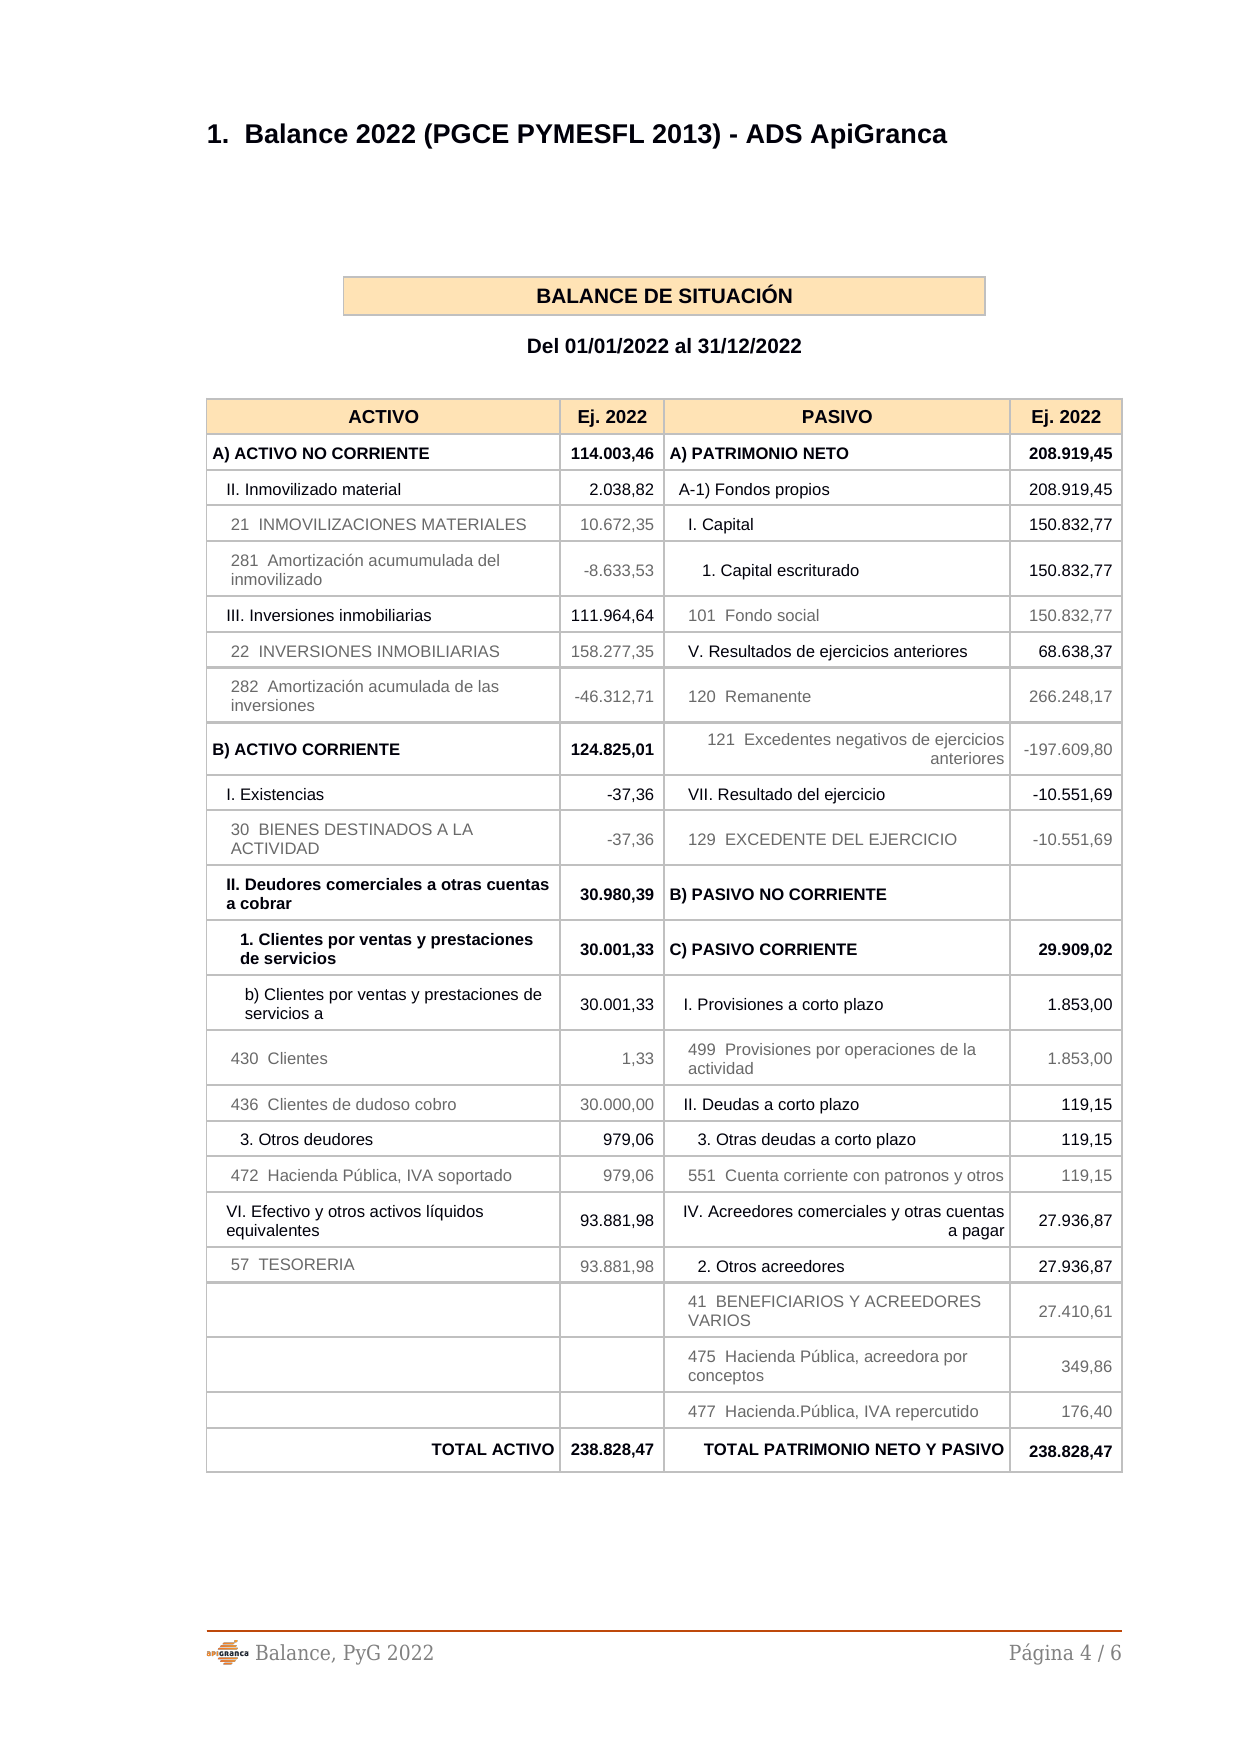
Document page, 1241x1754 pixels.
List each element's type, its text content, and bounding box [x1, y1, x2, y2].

table_cell 238.828,47 [561, 1429, 663, 1471]
table_cell 93.881,98 [561, 1248, 663, 1281]
table_cell 150.832,77 [1011, 597, 1121, 631]
table_cell 150.832,77 [1011, 506, 1121, 540]
table_cell 499 Provisiones por operaciones de la actividad [665, 1031, 1009, 1084]
table_cell 3. Otros deudores [207, 1122, 559, 1155]
table_cell 124.825,01 [561, 724, 663, 774]
table_cell II. Inmovilizado material [207, 471, 559, 504]
table_cell A) PATRIMONIO NETO [665, 435, 1009, 469]
table_cell B) ACTIVO CORRIENTE [207, 724, 559, 774]
table_cell 551 Cuenta corriente con patronos y otros [665, 1157, 1009, 1191]
table_cell TOTAL ACTIVO [207, 1429, 559, 1471]
table_cell b) Clientes por ventas y prestaciones de servicios a [207, 976, 559, 1029]
table_cell 10.672,35 [561, 506, 663, 540]
table_cell 1.853,00 [1011, 1031, 1121, 1084]
table_cell 129 EXCEDENTE DEL EJERCICIO [665, 811, 1009, 864]
table_cell 111.964,64 [561, 597, 663, 631]
table_header Ej. 2022 [561, 400, 663, 433]
table_cell [561, 1393, 663, 1427]
subtitle Balance 2022 (PGCE PYMESFL 2013) - ADS ApiGranca [207, 118, 1122, 149]
table_cell 121 Excedentes negativos de ejercicios anteriores [665, 724, 1009, 774]
table_cell -37,36 [561, 811, 663, 864]
table_cell 281 Amortización acumumulada del inmovilizado [207, 542, 559, 595]
text Del 01/01/2022 al 31/12/2022 [207, 334, 1122, 358]
table_cell [207, 1393, 559, 1427]
table_cell 30 BIENES DESTINADOS A LA ACTIVIDAD [207, 811, 559, 864]
table_cell 30.001,33 [561, 976, 663, 1029]
table_cell 1. Capital escriturado [665, 542, 1009, 595]
table_cell III. Inversiones inmobiliarias [207, 597, 559, 631]
table_cell B) PASIVO NO CORRIENTE [665, 866, 1009, 919]
picture [206, 1640, 249, 1665]
table_cell [207, 1338, 559, 1391]
table_cell [561, 1338, 663, 1391]
table_cell 30.980,39 [561, 866, 663, 919]
table_cell I. Existencias [207, 776, 559, 809]
table_cell -197.609,80 [1011, 724, 1121, 774]
table_cell 119,15 [1011, 1122, 1121, 1155]
table_cell 27.410,61 [1011, 1284, 1121, 1336]
table_cell 3. Otras deudas a corto plazo [665, 1122, 1009, 1155]
table_cell -37,36 [561, 776, 663, 809]
table_cell 436 Clientes de dudoso cobro [207, 1086, 559, 1119]
table_cell 158.277,35 [561, 633, 663, 666]
table_cell VI. Efectivo y otros activos líquidos equivalentes [207, 1193, 559, 1246]
table_cell 30.000,00 [561, 1086, 663, 1119]
table_header ACTIVO [207, 400, 559, 433]
table_cell 208.919,45 [1011, 435, 1121, 469]
table_header PASIVO [665, 400, 1009, 433]
table_cell 57 TESORERIA [207, 1248, 559, 1281]
table_cell 2. Otros acreedores [665, 1248, 1009, 1281]
table_cell 21 INMOVILIZACIONES MATERIALES [207, 506, 559, 540]
table_cell [561, 1284, 663, 1336]
table_cell 120 Remanente [665, 669, 1009, 721]
table_cell 119,15 [1011, 1086, 1121, 1119]
table_cell 475 Hacienda Pública, acreedora por conceptos [665, 1338, 1009, 1391]
table_cell A) ACTIVO NO CORRIENTE [207, 435, 559, 469]
table_cell TOTAL PATRIMONIO NETO Y PASIVO [665, 1429, 1009, 1471]
table_cell 208.919,45 [1011, 471, 1121, 504]
table_cell 176,40 [1011, 1393, 1121, 1427]
table_cell 119,15 [1011, 1157, 1121, 1191]
table_cell -46.312,71 [561, 669, 663, 721]
table_cell [207, 1284, 559, 1336]
table_cell [1011, 866, 1121, 919]
table_cell 266.248,17 [1011, 669, 1121, 721]
table_cell A-1) Fondos propios [665, 471, 1009, 504]
table_cell II. Deudas a corto plazo [665, 1086, 1009, 1119]
table_cell 979,06 [561, 1157, 663, 1191]
table_cell 2.038,82 [561, 471, 663, 504]
table_cell 349,86 [1011, 1338, 1121, 1391]
table_cell 101 Fondo social [665, 597, 1009, 631]
table_cell 430 Clientes [207, 1031, 559, 1084]
table_cell 150.832,77 [1011, 542, 1121, 595]
table_header Ej. 2022 [1011, 400, 1121, 433]
table_cell 282 Amortización acumulada de las inversiones [207, 669, 559, 721]
table_cell 30.001,33 [561, 921, 663, 974]
table_cell 41 BENEFICIARIOS Y ACREEDORES VARIOS [665, 1284, 1009, 1336]
table_cell I. Provisiones a corto plazo [665, 976, 1009, 1029]
table_cell 979,06 [561, 1122, 663, 1155]
table_cell IV. Acreedores comerciales y otras cuentas a pagar [665, 1193, 1009, 1246]
table_cell C) PASIVO CORRIENTE [665, 921, 1009, 974]
table_header BALANCE DE SITUACIÓN [344, 278, 984, 314]
table_cell -10.551,69 [1011, 776, 1121, 809]
table_cell 477 Hacienda.Pública, IVA repercutido [665, 1393, 1009, 1427]
table_cell 1.853,00 [1011, 976, 1121, 1029]
table_cell II. Deudores comerciales a otras cuentas a cobrar [207, 866, 559, 919]
table_cell 27.936,87 [1011, 1248, 1121, 1281]
table_cell 27.936,87 [1011, 1193, 1121, 1246]
table_cell 238.828,47 [1011, 1429, 1121, 1471]
table_cell 29.909,02 [1011, 921, 1121, 974]
table_cell I. Capital [665, 506, 1009, 540]
table_cell 1,33 [561, 1031, 663, 1084]
table_cell 1. Clientes por ventas y prestaciones de servicios [207, 921, 559, 974]
table_cell -10.551,69 [1011, 811, 1121, 864]
table_cell 93.881,98 [561, 1193, 663, 1246]
table_cell V. Resultados de ejercicios anteriores [665, 633, 1009, 666]
table_cell 114.003,46 [561, 435, 663, 469]
table_cell 68.638,37 [1011, 633, 1121, 666]
table_cell VII. Resultado del ejercicio [665, 776, 1009, 809]
table_cell -8.633,53 [561, 542, 663, 595]
table_cell 472 Hacienda Pública, IVA soportado [207, 1157, 559, 1191]
table_cell 22 INVERSIONES INMOBILIARIAS [207, 633, 559, 666]
